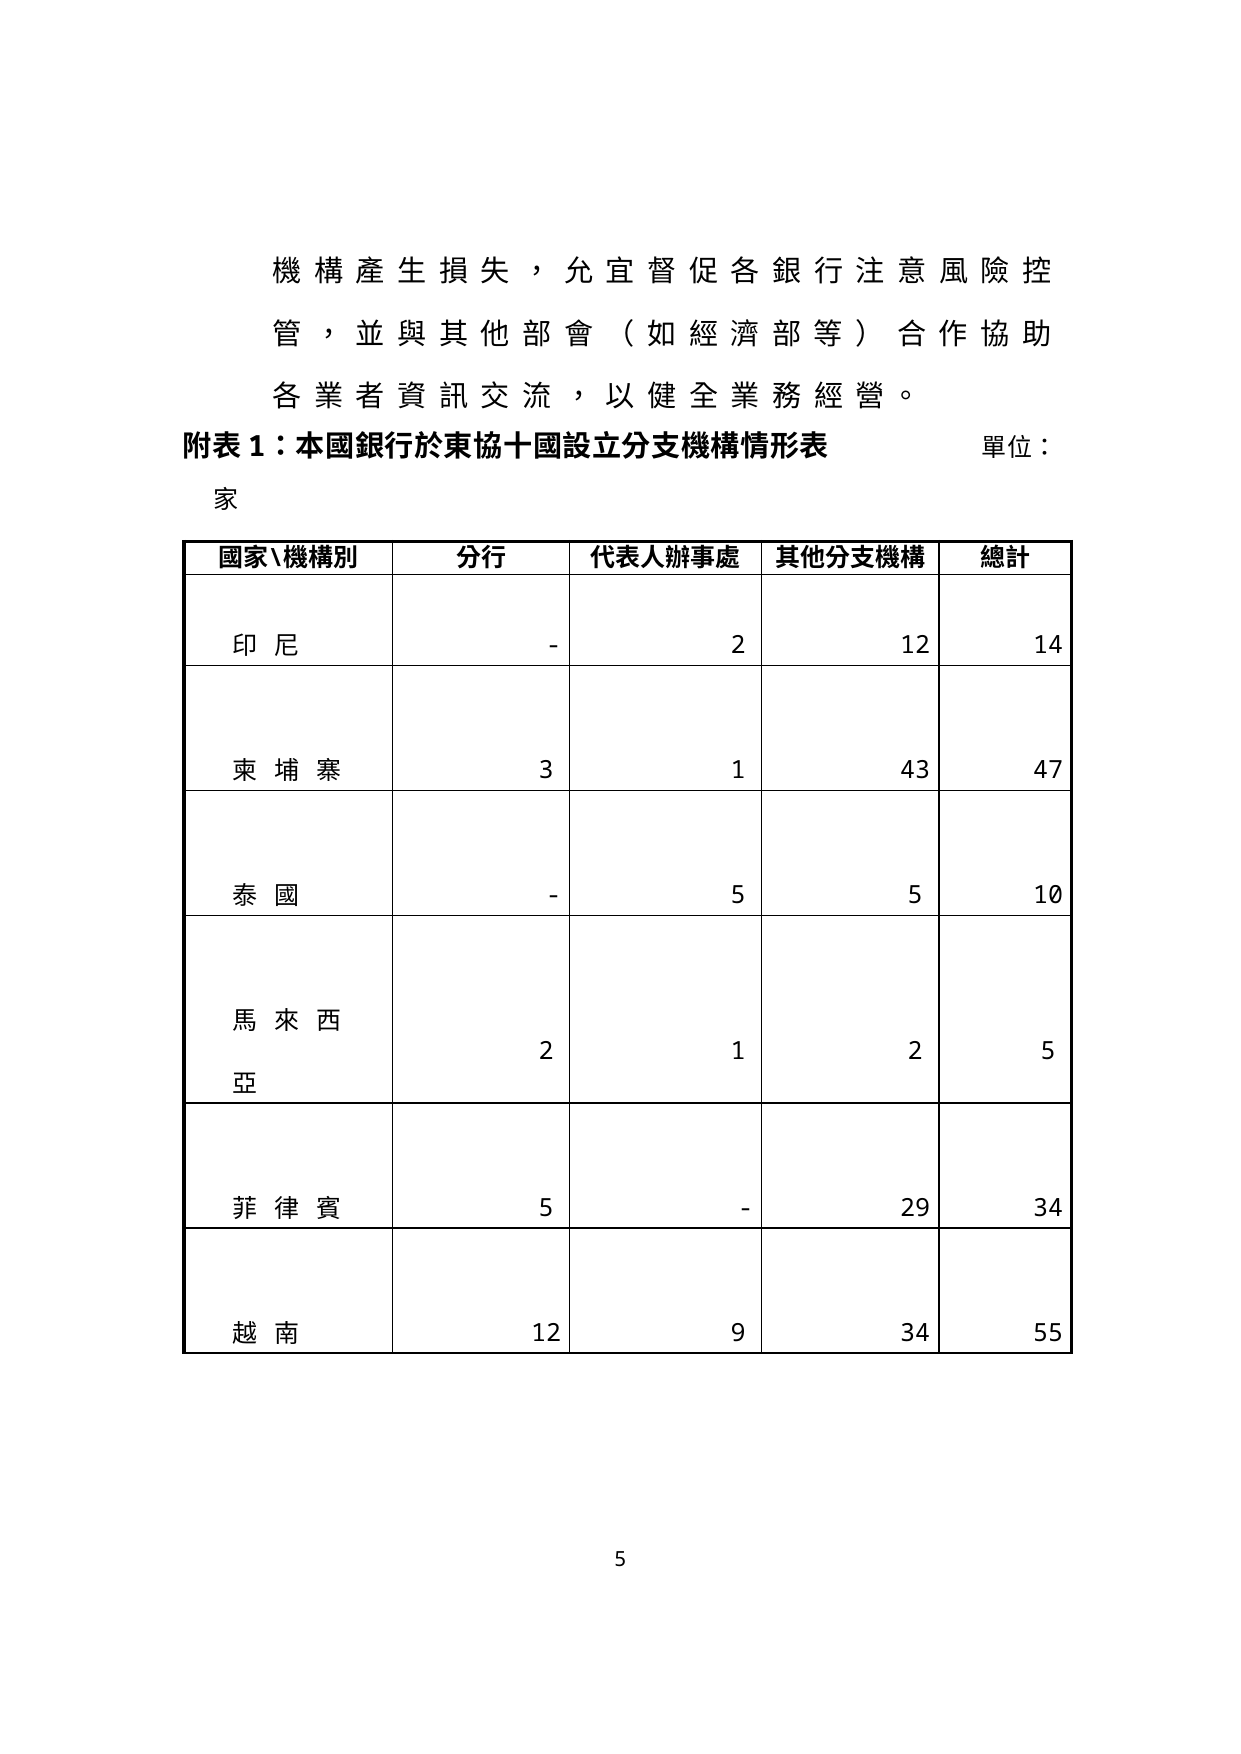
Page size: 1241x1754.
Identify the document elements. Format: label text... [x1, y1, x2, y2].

table_cell 55 [940, 1229, 1070, 1352]
table_cell 9 [570, 1229, 761, 1352]
table_cell 1 [570, 916, 761, 1102]
table_cell - [393, 575, 569, 665]
table_cell 菲律賓 [186, 1104, 392, 1227]
table_cell 越南 [186, 1229, 392, 1352]
table_header 代表人辦事處 [570, 543, 761, 573]
table_cell 2 [393, 916, 569, 1102]
table_cell 34 [762, 1229, 938, 1352]
table_cell 2 [570, 575, 761, 665]
table_cell 5 [940, 916, 1070, 1102]
table_cell 10 [940, 791, 1070, 915]
table_cell 43 [762, 666, 938, 790]
table_cell 5 [570, 791, 761, 915]
table_cell 47 [940, 666, 1070, 790]
table_cell - [570, 1104, 761, 1227]
table_cell 柬埔寨 [186, 666, 392, 790]
table_header 總計 [940, 543, 1070, 573]
table_cell 12 [762, 575, 938, 665]
table_cell 泰國 [186, 791, 392, 915]
table_cell 14 [940, 575, 1070, 665]
table_cell 2 [762, 916, 938, 1102]
text 機構產生損失，允宜督促各銀行注意風險控管，並與其他部會（如經濟部等）合作協助各業者資訊交流，以健全業務經營。 [242, 227, 1058, 415]
table_cell 3 [393, 666, 569, 790]
table_cell 印尼 [186, 575, 392, 665]
table_cell 1 [570, 666, 761, 790]
table_cell 29 [762, 1104, 938, 1227]
table_cell 5 [762, 791, 938, 915]
table_cell 馬來西亞 [186, 916, 392, 1102]
table_cell 5 [393, 1104, 569, 1227]
table_cell 34 [940, 1104, 1070, 1227]
table_cell - [393, 791, 569, 915]
table_cell 12 [393, 1229, 569, 1352]
text 附表1：本國銀行於東協十國設立分支機構情形表 單位：家 [183, 415, 1058, 519]
table_header 分行 [393, 543, 569, 573]
table_header 其他分支機構 [762, 543, 938, 573]
table_header 國家\機構別 [186, 543, 392, 573]
